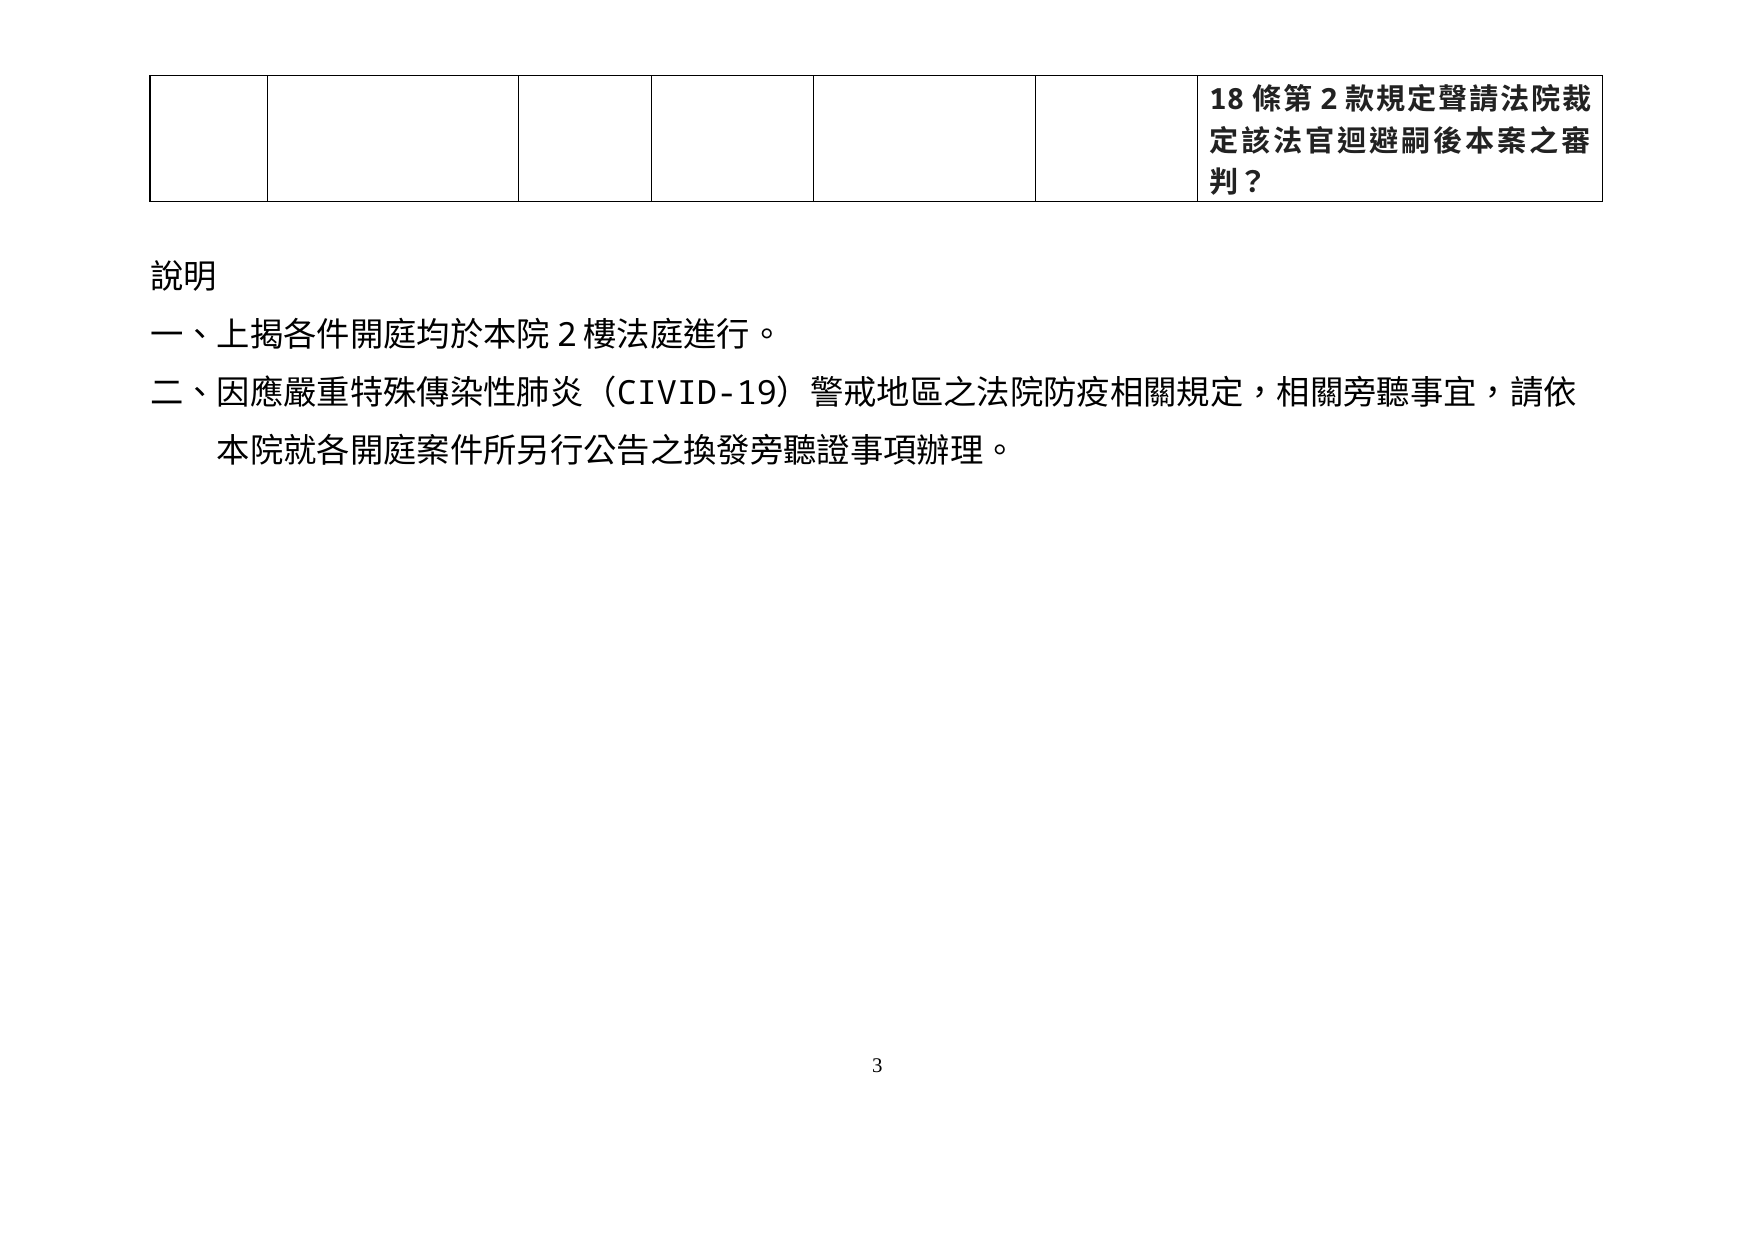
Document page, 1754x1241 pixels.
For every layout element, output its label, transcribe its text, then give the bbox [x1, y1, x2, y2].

table_cell [519, 76, 651, 201]
table_cell [151, 76, 267, 201]
text 二、因應嚴重特殊傳染性肺炎（CIVID-19）警戒地區之法院防疫相關規定，相關旁聽事宜，請依本院就各開庭案件所另行公告之換發旁聽證事項辦理。 [150, 366, 1604, 472]
table_cell 18條第2款規定聲請法院裁定該法官迴避嗣後本案之審判？ [1198, 76, 1602, 201]
text 說明 [150, 250, 1604, 298]
table_cell [652, 76, 813, 201]
table_cell [1036, 76, 1197, 201]
text 一、上揭各件開庭均於本院2樓法庭進行。 [150, 307, 1604, 356]
table_cell [268, 76, 518, 201]
table_cell [814, 76, 1035, 201]
